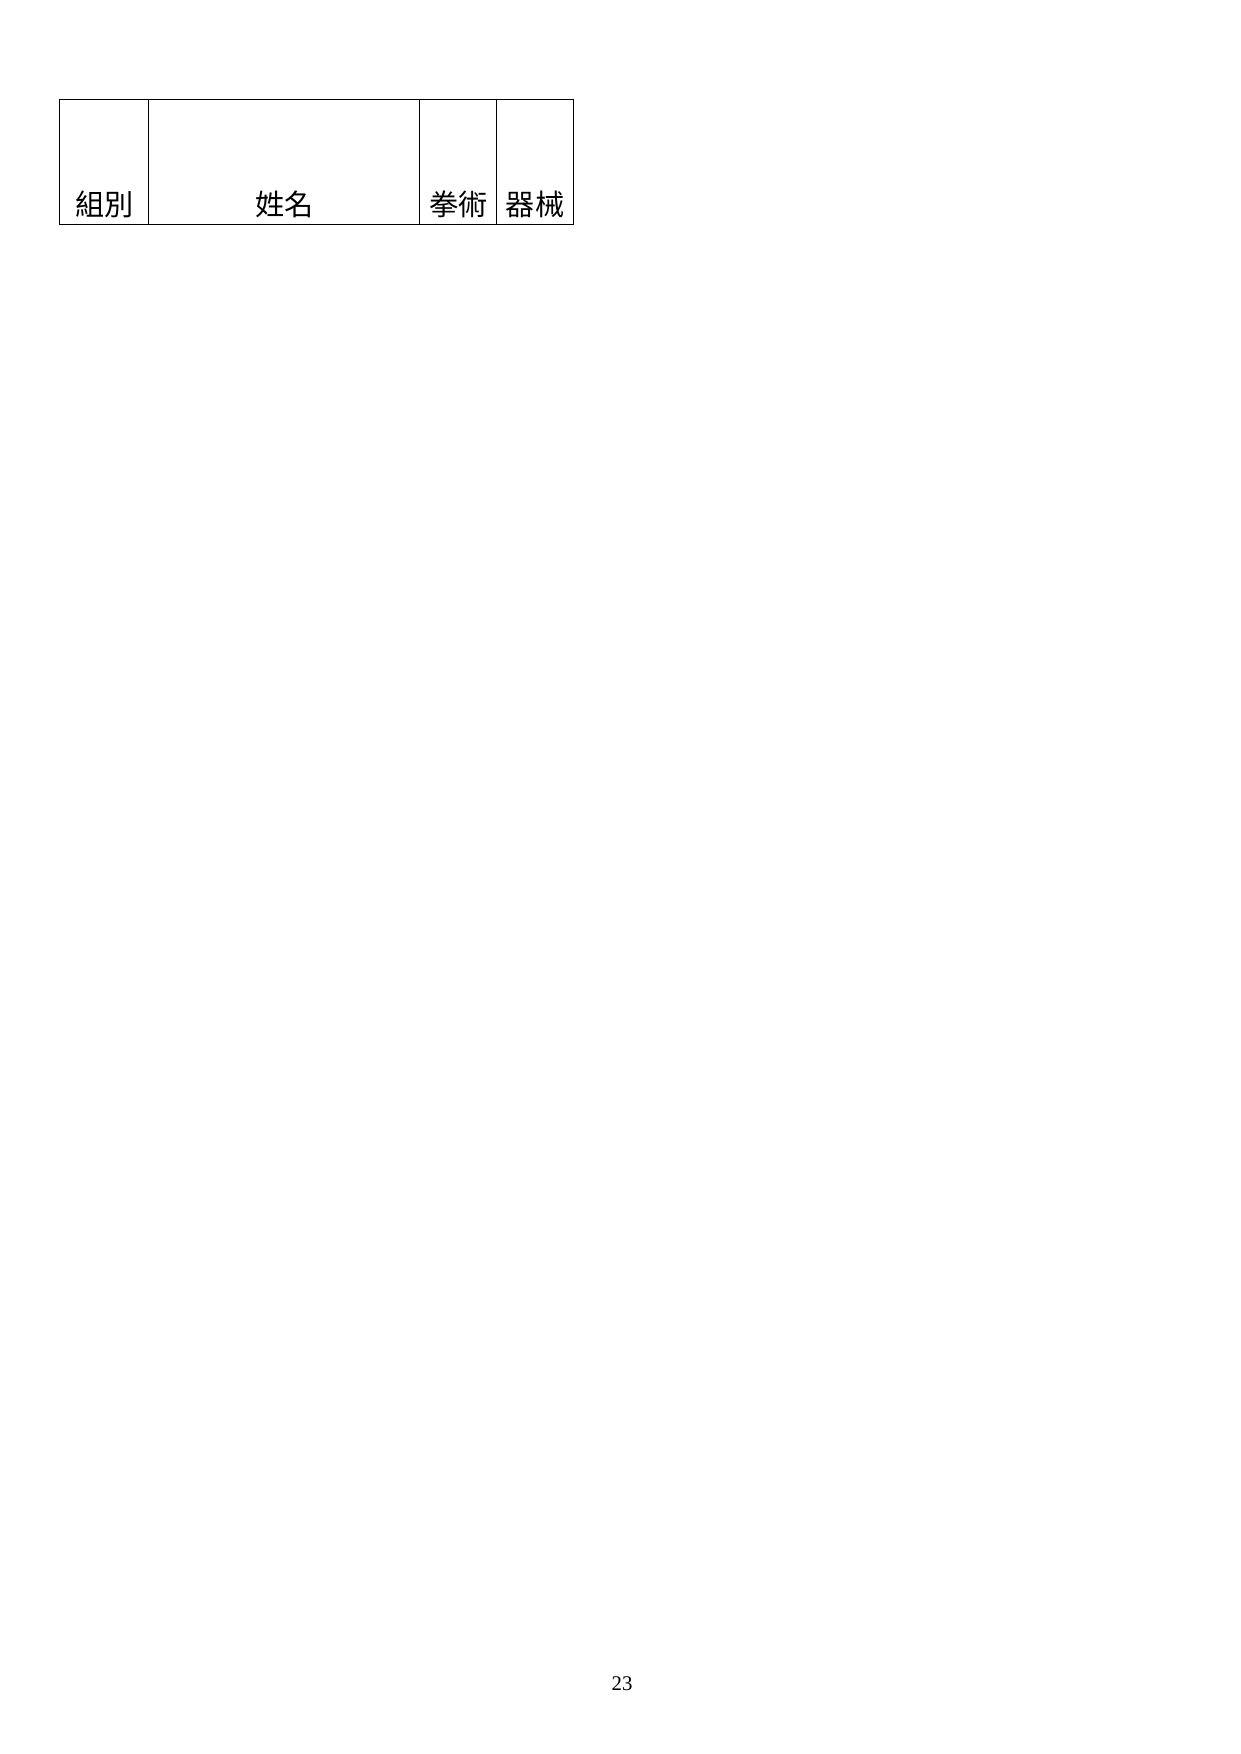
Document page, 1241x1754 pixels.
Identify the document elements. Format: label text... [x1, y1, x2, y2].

table_header 姓名 [149, 100, 419, 223]
table_header 組別 [60, 100, 148, 223]
table_header 器械 [497, 100, 573, 223]
table_header 拳術 [420, 100, 496, 223]
